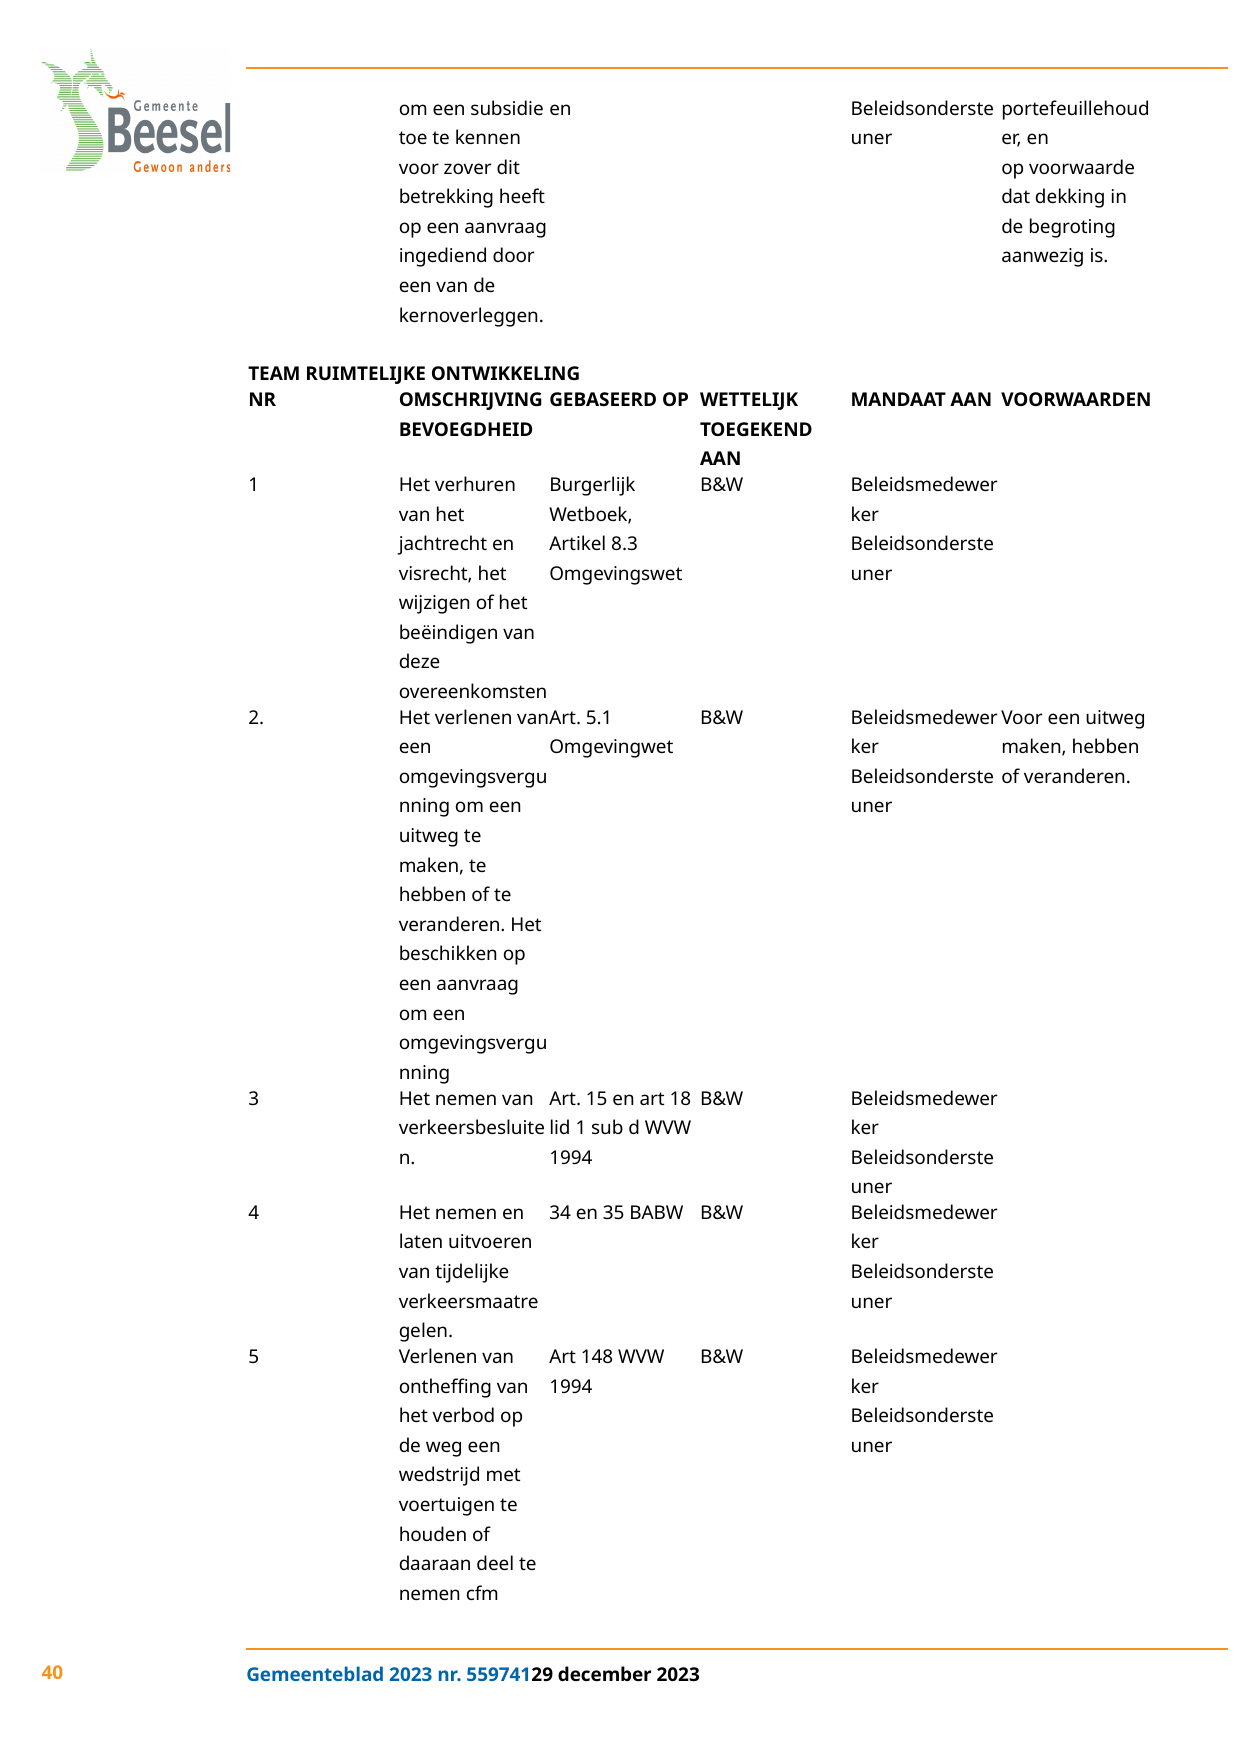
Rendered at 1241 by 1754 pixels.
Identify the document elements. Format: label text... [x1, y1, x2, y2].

table_cell WETTELIJK TOEGEKEND AAN [700, 386, 850, 471]
table_header TEAM RUIMTELIJKE ONTWIKKELING [248, 361, 1152, 386]
table_cell [1001, 471, 1152, 704]
table_cell Art. 15 en art 18 lid 1 sub d WVW 1994 [549, 1085, 700, 1199]
table_cell 34 en 35 BABW [549, 1199, 700, 1343]
table_cell 2. [248, 704, 398, 1085]
table_cell Beleidsmedewerker Beleidsondersteuner [850, 704, 1001, 1085]
table_cell Beleidsmedewerker Beleidsondersteuner [850, 471, 1001, 704]
table_cell om een subsidie toe te kennen voor zover dit betrekking heeft op een aanvraag ingediend door een van de kernoverleggen. [399, 95, 549, 328]
table_cell Art. 5.1 Omgevingwet [549, 704, 700, 1085]
table_cell 1 [248, 471, 398, 704]
table_cell Het nemen van verkeersbesluiten. [399, 1085, 549, 1199]
table_cell B&W [700, 1199, 850, 1343]
table_cell NR [248, 386, 398, 471]
table_cell Beleidsondersteuner [850, 95, 1001, 328]
table_cell Beleidsmedewerker Beleidsondersteuner [850, 1199, 1001, 1343]
table_cell [1001, 1199, 1152, 1343]
table_cell en [549, 95, 700, 328]
table_cell 3 [248, 1085, 398, 1199]
table_cell B&W [700, 1343, 850, 1606]
table_cell [1001, 1085, 1152, 1199]
table_cell Beleidsmedewerker Beleidsondersteuner [850, 1085, 1001, 1199]
table_cell VOORWAARDEN [1001, 386, 1152, 471]
table_cell Voor een uitweg maken, hebben of veranderen. [1001, 704, 1152, 1085]
table_cell 5 [248, 1343, 398, 1606]
table_cell Het verlenen van een omgevingsvergunning om een uitweg te maken, te hebben of te veranderen. Het beschikken op een aanvraag om een omgevingsvergunning [399, 704, 549, 1085]
table_cell B&W [700, 471, 850, 704]
table_cell MANDAAT AAN [850, 386, 1001, 471]
picture [41, 47, 231, 172]
table_cell [700, 95, 850, 328]
table_cell [1001, 1343, 1152, 1606]
table_cell portefeuillehouder, en op voorwaarde dat dekking in de begroting aanwezig is. [1001, 95, 1152, 328]
table_cell 4 [248, 1199, 398, 1343]
table_cell GEBASEERD OP [549, 386, 700, 471]
table_cell Burgerlijk Wetboek, Artikel 8.3 Omgevingswet [549, 471, 700, 704]
table_cell B&W [700, 704, 850, 1085]
table_cell Het nemen en laten uitvoeren van tijdelijke verkeersmaatregelen. [399, 1199, 549, 1343]
table_cell Beleidsmedewerker Beleidsondersteuner [850, 1343, 1001, 1606]
table_cell OMSCHRIJVING BEVOEGDHEID [399, 386, 549, 471]
table_cell B&W [700, 1085, 850, 1199]
table_cell Art 148 WVW 1994 [549, 1343, 700, 1606]
table_cell Het verhuren van het jachtrecht en visrecht, het wijzigen of het beëindigen van deze overeenkomsten [399, 471, 549, 704]
table_cell [248, 95, 398, 328]
table_cell Verlenen van ontheffing van het verbod op de weg een wedstrijd met voertuigen te houden of daaraan deel te nemen cfm [399, 1343, 549, 1606]
